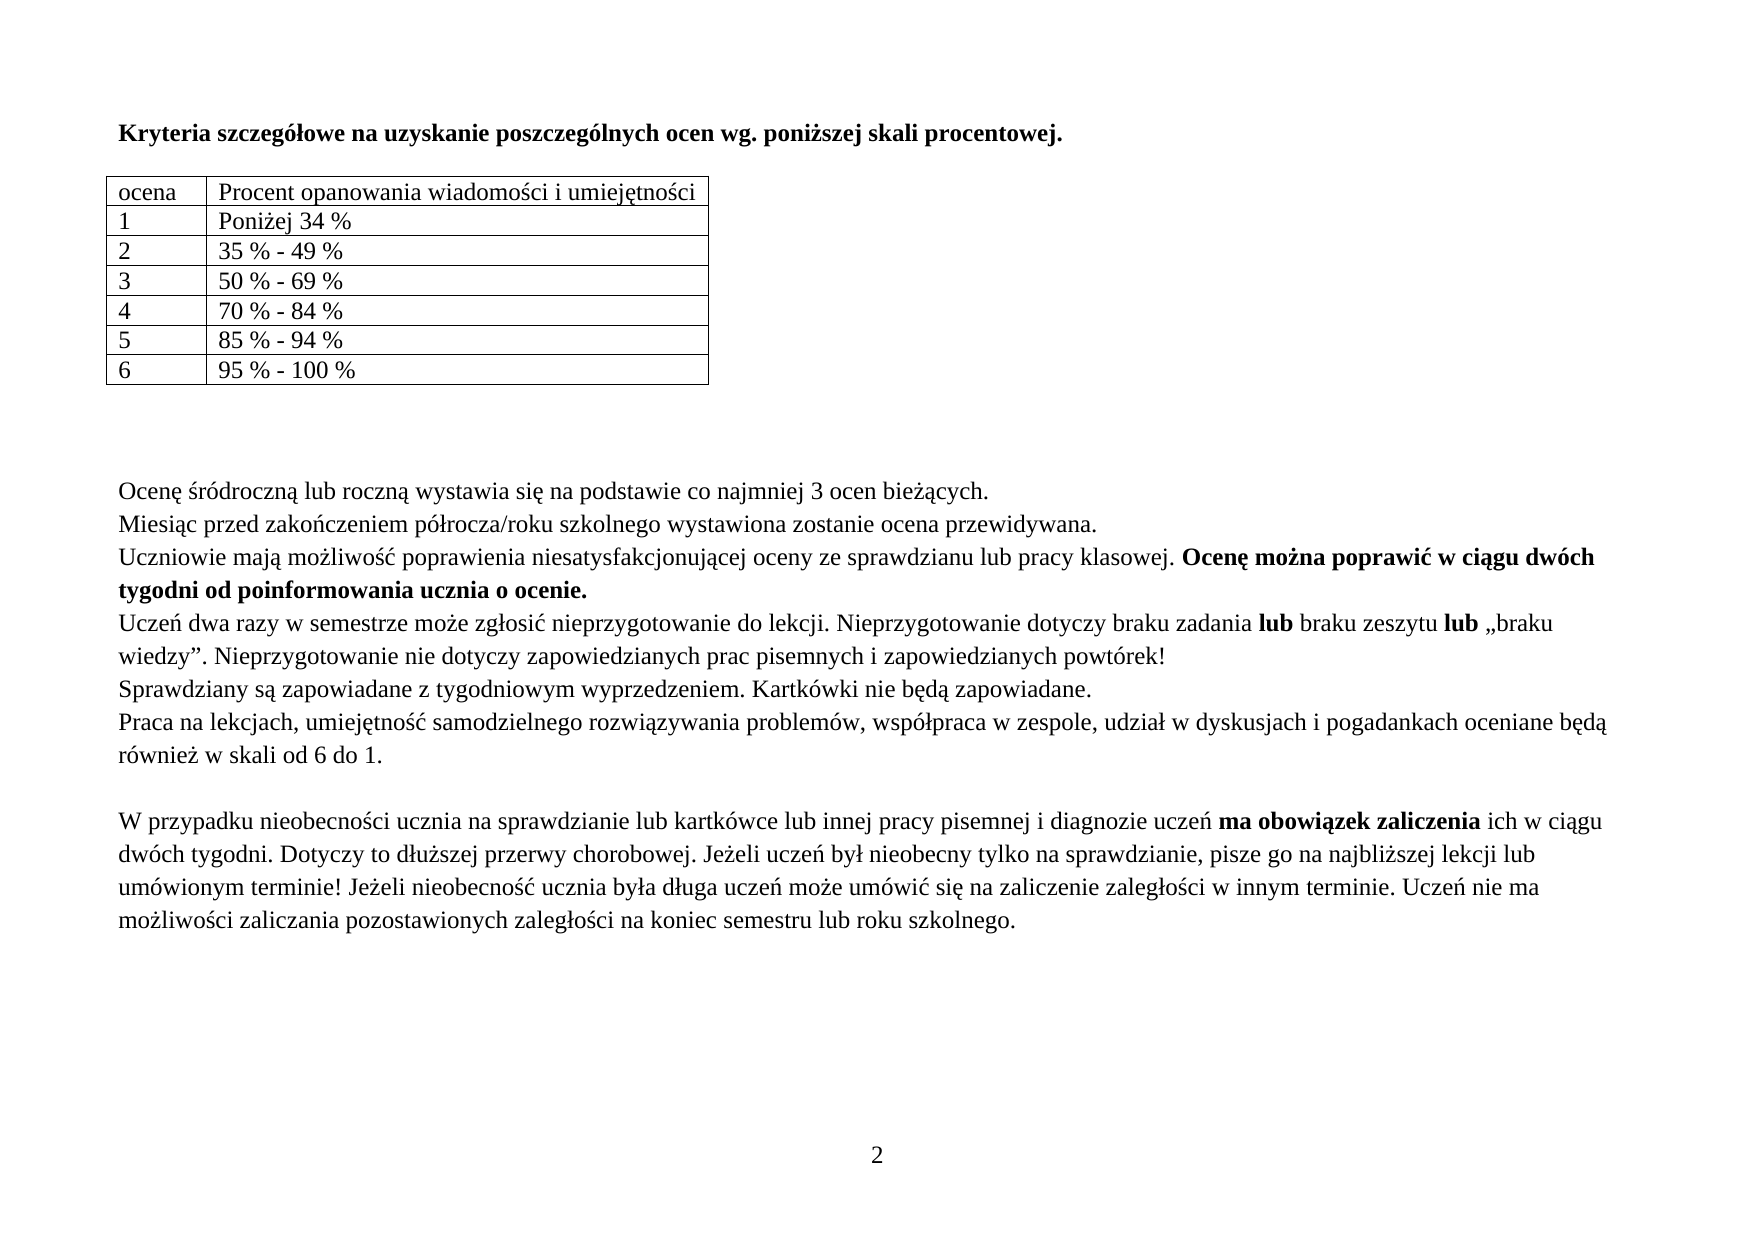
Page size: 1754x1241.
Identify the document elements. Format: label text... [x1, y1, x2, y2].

text Sprawdziany są zapowiadane z tygodniowym wyprzedzeniem. Kartkówki nie będą zapowiadane. [118, 674, 1636, 703]
table_header ocena [107, 177, 206, 205]
table_cell 2 [107, 236, 206, 265]
table_cell 85 % - 94 % [207, 326, 708, 354]
table_cell 95 % - 100 % [207, 355, 708, 384]
table_cell 5 [107, 326, 206, 354]
text W przypadku nieobecności ucznia na sprawdzianie lub kartkówce lub innej pracy pisemnej i diagnozie uczeń ma obowiązek zaliczenia ich w ciągu dwóch tygodni. Dotyczy to dłuższej przerwy chorobowej. Jeżeli uczeń był nieobecny tylko na sprawdzianie, pisze go na najbliższej lekcji lub umówionym terminie! Jeżeli nieobecność ucznia była długa uczeń może umówić się na zaliczenie zaległości w innym terminie. Uczeń nie ma możliwości zaliczania pozostawionych zaległości na koniec semestru lub roku szkolnego. [118, 806, 1636, 934]
table_cell 6 [107, 355, 206, 384]
table_cell 70 % - 84 % [207, 296, 708, 324]
text Praca na lekcjach, umiejętność samodzielnego rozwiązywania problemów, współpraca w zespole, udział w dyskusjach i pogadankach oceniane będą również w skali od 6 do 1. [118, 707, 1636, 769]
text Miesiąc przed zakończeniem półrocza/roku szkolnego wystawiona zostanie ocena przewidywana. [118, 509, 1636, 537]
table_cell Poniżej 34 % [207, 206, 708, 235]
text Uczniowie mają możliwość poprawienia niesatysfakcjonującej oceny ze sprawdzianu lub pracy klasowej. Ocenę można poprawić w ciągu dwóch tygodni od poinformowania ucznia o ocenie. [118, 542, 1636, 603]
table_cell 35 % - 49 % [207, 236, 708, 265]
table_header Procent opanowania wiadomości i umiejętności [207, 177, 708, 205]
table_cell 3 [107, 266, 206, 295]
table_cell 4 [107, 296, 206, 324]
table_cell 50 % - 69 % [207, 266, 708, 295]
table_cell 1 [107, 206, 206, 235]
text Kryteria szczegółowe na uzyskanie poszczególnych ocen wg. poniższej skali procentowej. [118, 118, 1636, 147]
text Uczeń dwa razy w semestrze może zgłosić nieprzygotowanie do lekcji. Nieprzygotowanie dotyczy braku zadania lub braku zeszytu lub „braku wiedzy”. Nieprzygotowanie nie dotyczy zapowiedzianych prac pisemnych i zapowiedzianych powtórek! [118, 608, 1636, 669]
text Ocenę śródroczną lub roczną wystawia się na podstawie co najmniej 3 ocen bieżących. [118, 476, 1636, 504]
